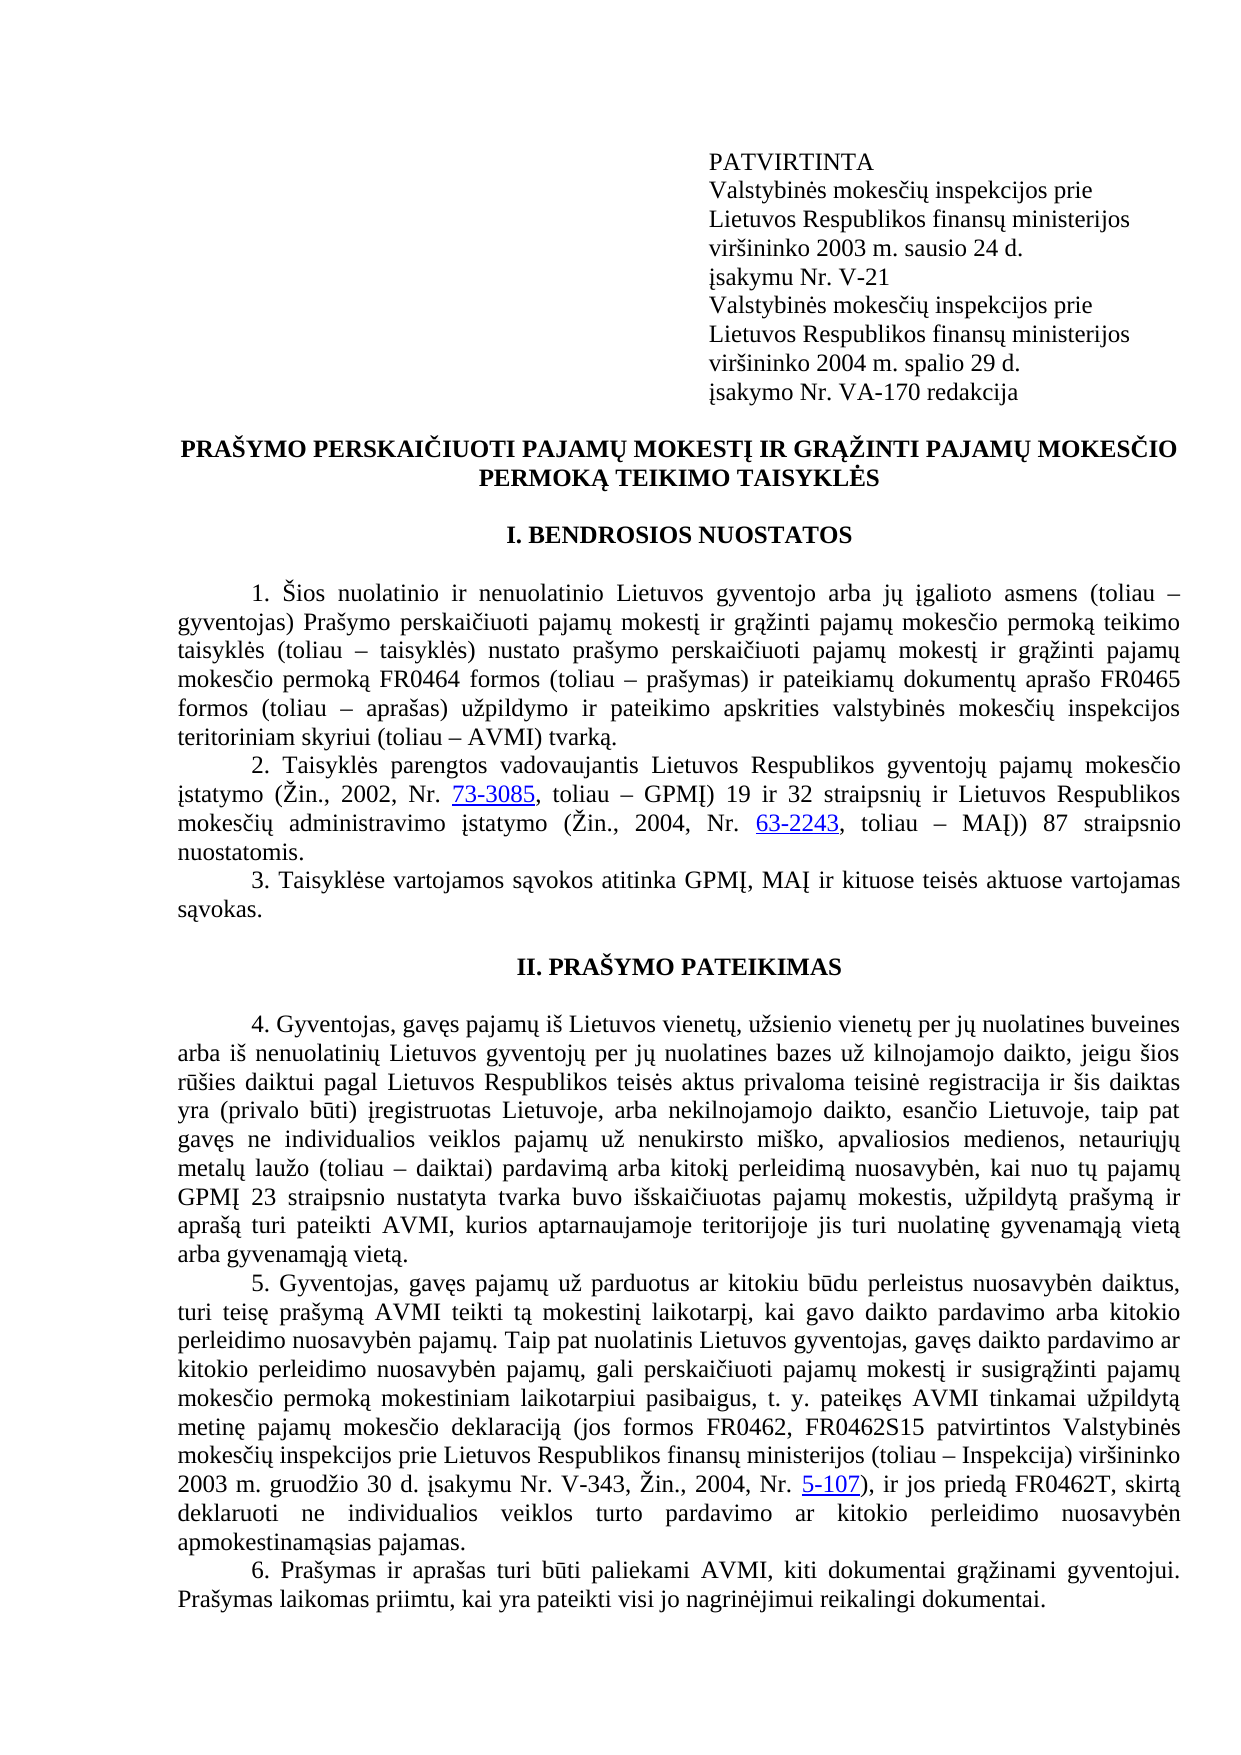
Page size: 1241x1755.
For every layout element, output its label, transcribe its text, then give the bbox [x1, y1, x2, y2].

text 1. Šios nuolatinio ir nenuolatinio Lietuvos gyventojo arba jų įgalioto asmens (toliau – gyventojas) Prašymo perskaičiuoti pajamų mokestį ir grąžinti pajamų mokesčio permoką teikimo taisyklės (toliau – taisyklės) nustato prašymo perskaičiuoti pajamų mokestį ir grąžinti pajamų mokesčio permoką FR0464 formos (toliau – prašymas) ir pateikiamų dokumentų aprašo FR0465 formos (toliau – aprašas) užpildymo ir pateikimo apskrities valstybinės mokesčių inspekcijos teritoriniam skyriui (toliau – AVMI) tvarką. [177, 578, 1181, 751]
text PATVIRTINTA [177, 147, 1181, 176]
text II. PRAŠYMO PATEIKIMAS [177, 952, 1181, 981]
text 4. Gyventojas, gavęs pajamų iš Lietuvos vienetų, užsienio vienetų per jų nuolatines buveines arba iš nenuolatinių Lietuvos gyventojų per jų nuolatines bazes už kilnojamojo daikto, jeigu šios rūšies daiktui pagal Lietuvos Respublikos teisės aktus privaloma teisinė registracija ir šis daiktas yra (privalo būti) įregistruotas Lietuvoje, arba nekilnojamojo daikto, esančio Lietuvoje, taip pat gavęs ne individualios veiklos pajamų už nenukirsto miško, apvaliosios medienos, netauriųjų metalų laužo (toliau – daiktai) pardavimą arba kitokį perleidimą nuosavybėn, kai nuo tų pajamų GPMĮ 23 straipsnio nustatyta tvarka buvo išskaičiuotas pajamų mokestis, užpildytą prašymą ir aprašą turi pateikti AVMI, kurios aptarnaujamoje teritorijoje jis turi nuolatinę gyvenamąją vietą arba gyvenamąją vietą. [177, 1009, 1181, 1268]
text Valstybinės mokesčių inspekcijos prie [177, 291, 1181, 319]
text Valstybinės mokesčių inspekcijos prie [177, 176, 1181, 204]
text 2. Taisyklės parengtos vadovaujantis Lietuvos Respublikos gyventojų pajamų mokesčio įstatymo (Žin., 2002, Nr. 73-3085, toliau – GPMĮ) 19 ir 32 straipsnių ir Lietuvos Respublikos mokesčių administravimo įstatymo (Žin., 2004, Nr. 63-2243, toliau – MAĮ)) 87 straipsnio nuostatomis. [177, 751, 1181, 866]
text PRAŠYMO PERSKAIČIUOTI PAJAMŲ MOKESTĮ IR GRĄŽINTI PAJAMŲ MOKESČIO PERMOKĄ TEIKIMO TAISYKLĖS [177, 434, 1181, 492]
text viršininko 2004 m. spalio 29 d. [177, 348, 1181, 377]
text I. BENDROSIOS NUOSTATOS [177, 521, 1181, 549]
text 6. Prašymas ir aprašas turi būti paliekami AVMI, kiti dokumentai grąžinami gyventojui. Prašymas laikomas priimtu, kai yra pateikti visi jo nagrinėjimui reikalingi dokumentai. [177, 1556, 1181, 1613]
text įsakymu Nr. V-21 [177, 262, 1181, 291]
text Lietuvos Respublikos finansų ministerijos [177, 204, 1181, 233]
text 5. Gyventojas, gavęs pajamų už parduotus ar kitokiu būdu perleistus nuosavybėn daiktus, turi teisę prašymą AVMI teikti tą mokestinį laikotarpį, kai gavo daikto pardavimo arba kitokio perleidimo nuosavybėn pajamų. Taip pat nuolatinis Lietuvos gyventojas, gavęs daikto pardavimo ar kitokio perleidimo nuosavybėn pajamų, gali perskaičiuoti pajamų mokestį ir susigrąžinti pajamų mokesčio permoką mokestiniam laikotarpiui pasibaigus, t. y. pateikęs AVMI tinkamai užpildytą metinę pajamų mokesčio deklaraciją (jos formos FR0462, FR0462S15 patvirtintos Valstybinės mokesčių inspekcijos prie Lietuvos Respublikos finansų ministerijos (toliau – Inspekcija) viršininko 2003 m. gruodžio 30 d. įsakymu Nr. V-343, Žin., 2004, Nr. 5-107), ir jos priedą FR0462T, skirtą deklaruoti ne individualios veiklos turto pardavimo ar kitokio perleidimo nuosavybėn apmokestinamąsias pajamas. [177, 1268, 1181, 1556]
text 3. Taisyklėse vartojamos sąvokos atitinka GPMĮ, MAĮ ir kituose teisės aktuose vartojamas sąvokas. [177, 866, 1181, 923]
text Lietuvos Respublikos finansų ministerijos [177, 319, 1181, 348]
text įsakymo Nr. VA-170 redakcija [177, 377, 1181, 406]
text viršininko 2003 m. sausio 24 d. [177, 233, 1181, 262]
